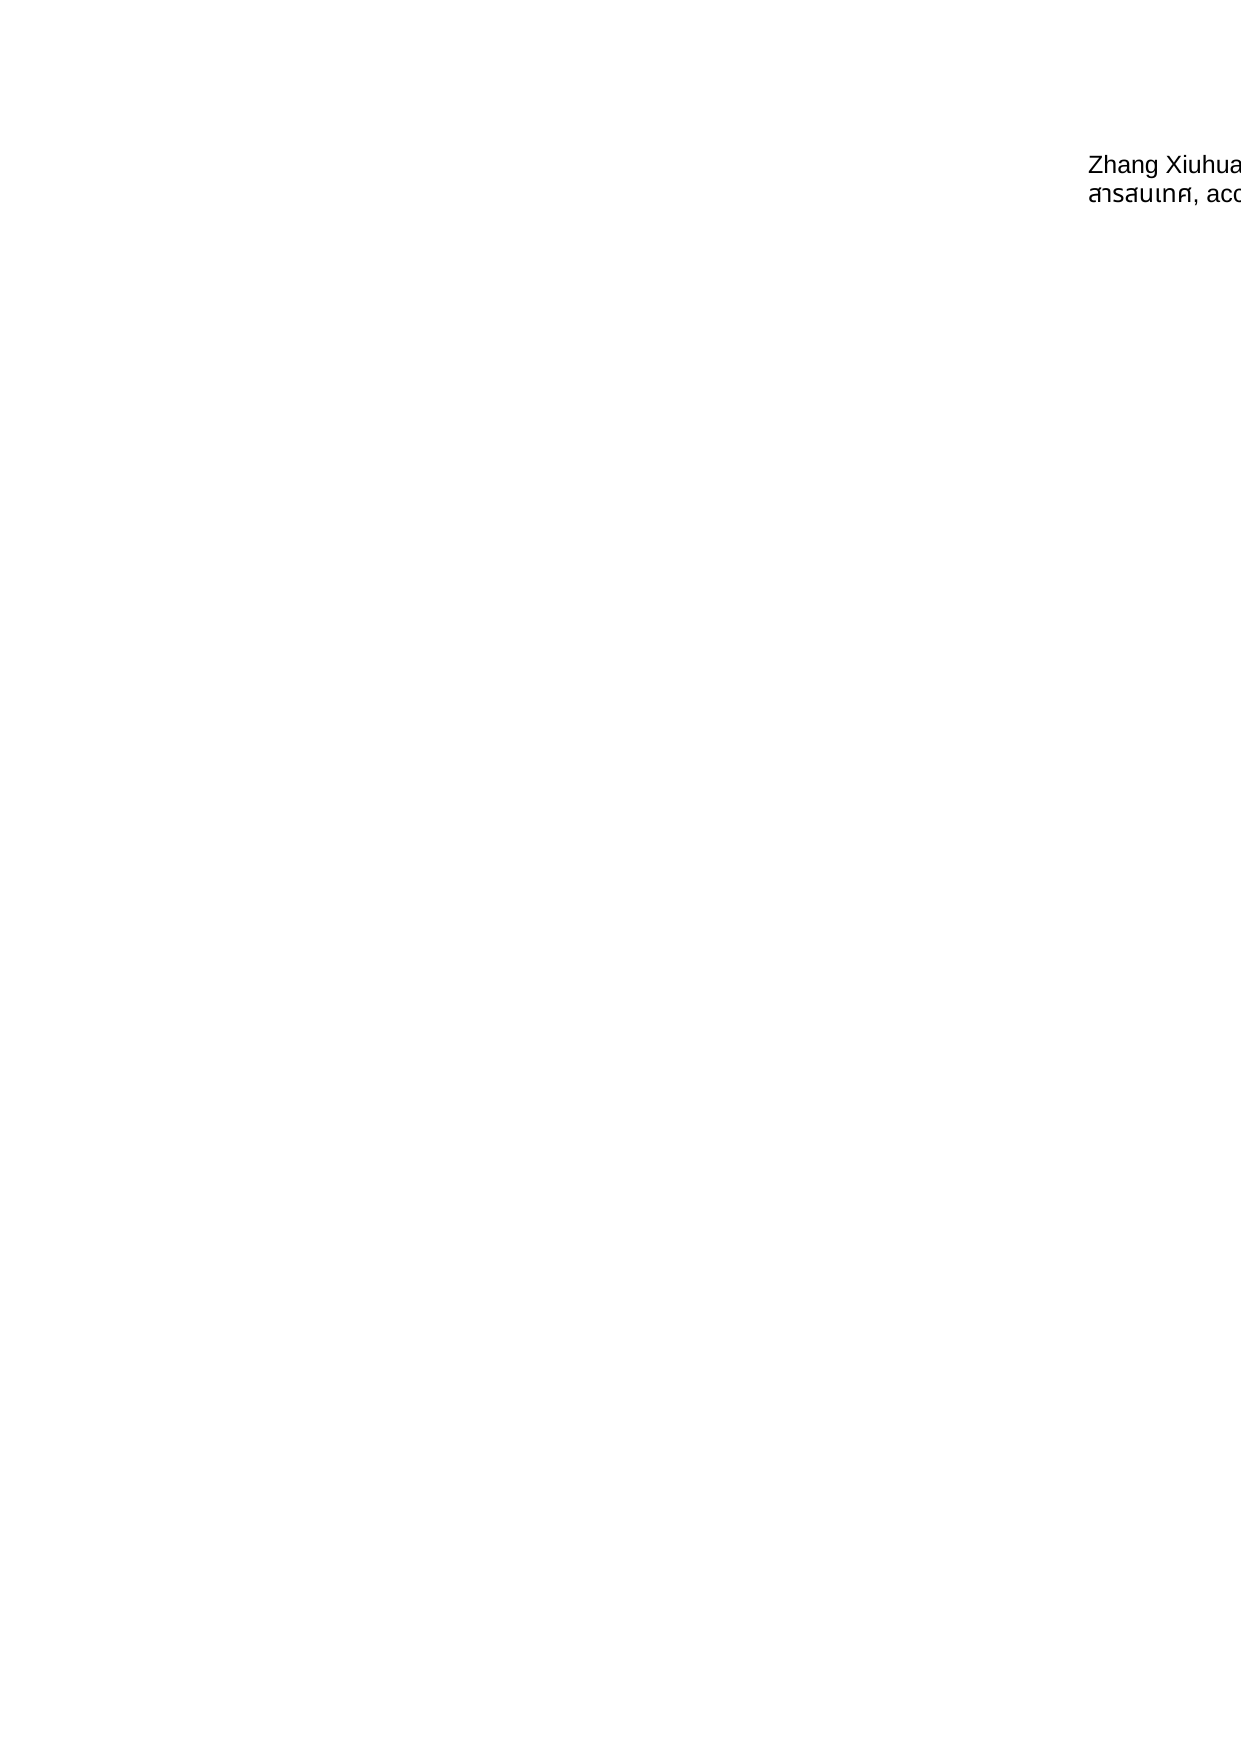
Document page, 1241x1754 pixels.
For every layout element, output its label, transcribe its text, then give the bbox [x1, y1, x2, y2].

text Zhang Xiuhua, .Development of Strategies for Sustainable Accounting Teachers’ Professional Competency in Higher Vocational Colleges in Shaanxi Province. Bansomdejchaopraya Rajabhat University. Office of Academic Resources and Information Technology, คลังข้อมูลดิจิทัล สำนักวิทยบริการและเทคโนโลยีสารสนเทศ, accessed May 5, 2026, http://dlib.bsru.ac.th/s/library/item/3667 [1088, 150, 1240, 207]
